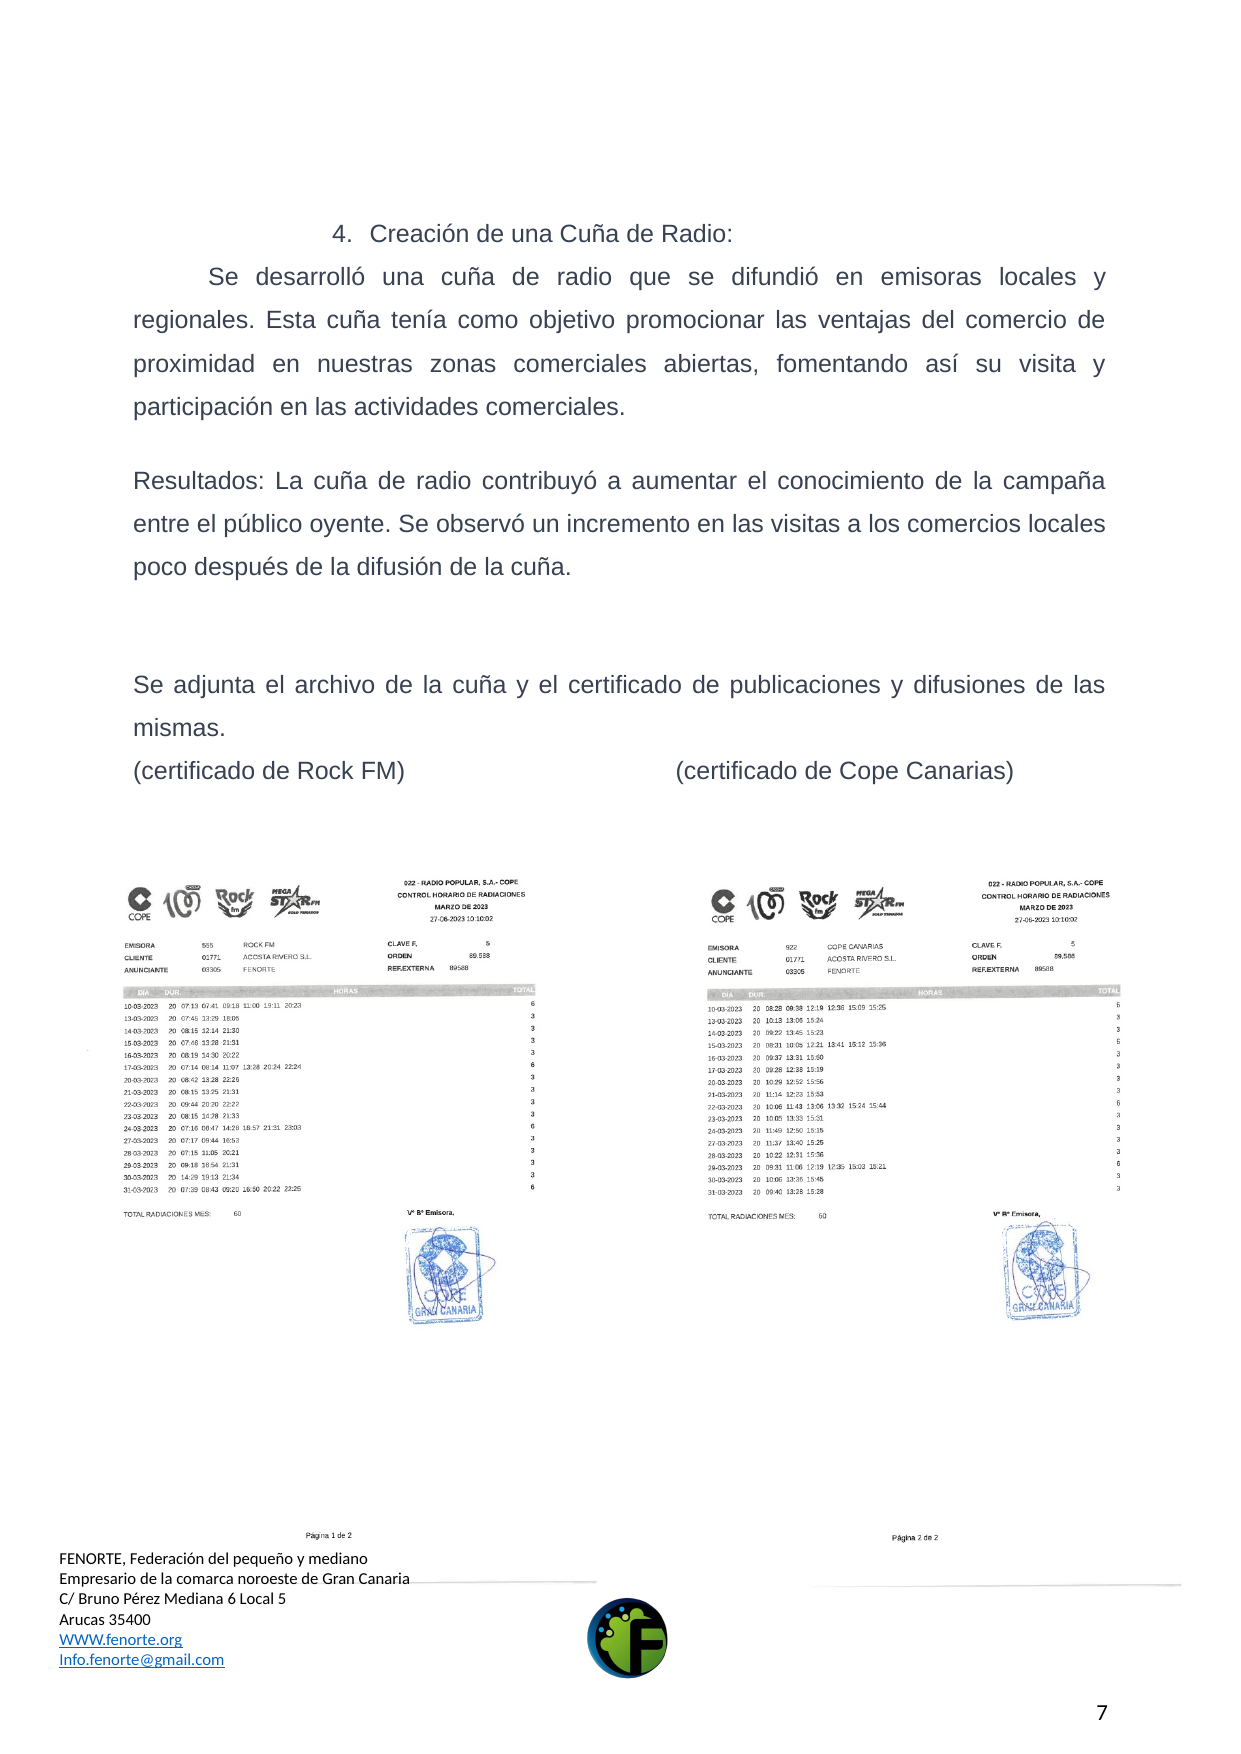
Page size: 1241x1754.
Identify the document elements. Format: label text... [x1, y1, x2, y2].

list Creación de una Cuña de Radio: [332, 219, 1107, 248]
text Se desarrolló una cuña de radio que se difundió en emisoras locales y regionales. Esta cuña tenía como objetivo promocionar las ventajas del comercio de proximidad en nuestras zonas comerciales abiertas, fomentando así su visita y participación en las actividades comerciales. [133, 262, 1107, 420]
text (certificado de Rock FM) (certificado de Cope Canarias) [133, 756, 1107, 785]
picture [76, 843, 1186, 1728]
text Resultados: La cuña de radio contribuyó a aumentar el conocimiento de la campaña entre el público oyente. Se observó un incremento en las visitas a los comercios locales poco después de la difusión de la cuña. [133, 466, 1107, 581]
text Se adjunta el archivo de la cuña y el certificado de publicaciones y difusiones de las mismas. [133, 670, 1107, 742]
